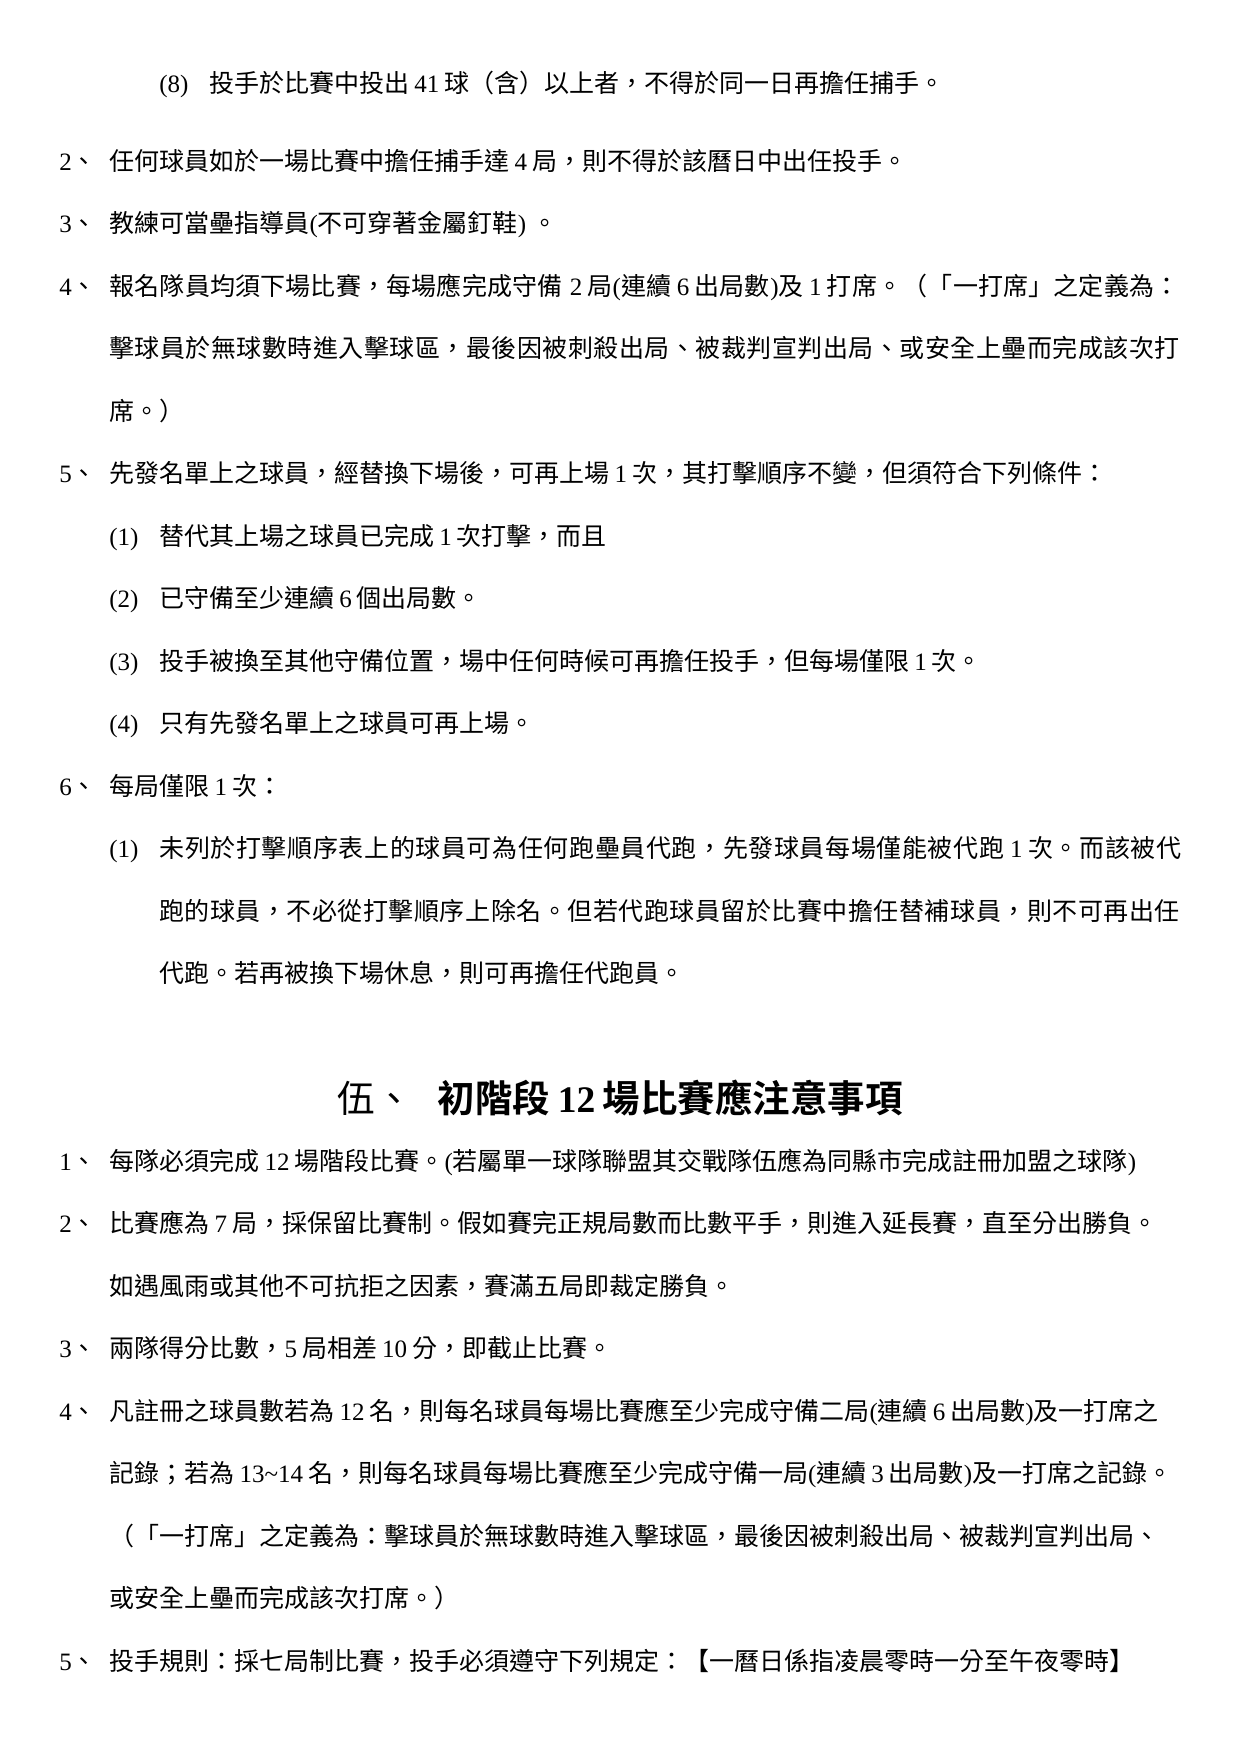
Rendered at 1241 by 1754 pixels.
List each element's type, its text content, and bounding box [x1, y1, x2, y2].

list 每局僅限1次： [59, 742, 1181, 805]
list 凡註冊之球員數若為12名，則每名球員每場比賽應至少完成守備二局(連續6出局數)及一打席之記錄；若為13~14名，則每名球員每場比賽應至少完成守備一局(連續3出局數)及一打席之記錄。（「一打席」之定義為：擊球員於無球數時進入擊球區，最後因被刺殺出局、被裁判宣判出局、或安全上壘而完成該次打席。） [59, 1367, 1181, 1617]
list 報名隊員均須下場比賽，每場應完成守備2局(連續6出局數)及1打席。（「一打席」之定義為：擊球員於無球數時進入擊球區，最後因被刺殺出局、被裁判宣判出局、或安全上壘而完成該次打席。） [59, 242, 1181, 430]
list 只有先發名單上之球員可再上場。 [109, 680, 1181, 742]
list 投手於比賽中投出41球（含）以上者，不得於同一日再擔任捕手。 [159, 63, 1181, 99]
list 已守備至少連續6個出局數。 [109, 555, 1181, 617]
list 初階段12場比賽應注意事項 [59, 1055, 1181, 1117]
list 替代其上場之球員已完成1次打擊，而且 [109, 492, 1181, 555]
list 先發名單上之球員，經替換下場後，可再上場1次，其打擊順序不變，但須符合下列條件： [59, 430, 1181, 492]
list 未列於打擊順序表上的球員可為任何跑壘員代跑，先發球員每場僅能被代跑1次。而該被代跑的球員，不必從打擊順序上除名。但若代跑球員留於比賽中擔任替補球員，則不可再出任代跑。若再被換下場休息，則可再擔任代跑員。 [109, 805, 1181, 992]
list 任何球員如於一場比賽中擔任捕手達4局，則不得於該曆日中出任投手。 [59, 117, 1181, 180]
list 投手規則：採七局制比賽，投手必須遵守下列規定：【一曆日係指凌晨零時一分至午夜零時】 [59, 1617, 1181, 1680]
list 投手被換至其他守備位置，場中任何時候可再擔任投手，但每場僅限1次。 [109, 617, 1181, 680]
list 每隊必須完成12場階段比賽。(若屬單一球隊聯盟其交戰隊伍應為同縣市完成註冊加盟之球隊) [59, 1117, 1181, 1180]
list 比賽應為7局，採保留比賽制。假如賽完正規局數而比數平手，則進入延長賽，直至分出勝負。如遇風雨或其他不可抗拒之因素，賽滿五局即裁定勝負。 [59, 1180, 1181, 1305]
list 兩隊得分比數，5局相差10分，即截止比賽。 [59, 1305, 1181, 1367]
list 教練可當壘指導員(不可穿著金屬釘鞋) 。 [59, 180, 1181, 242]
